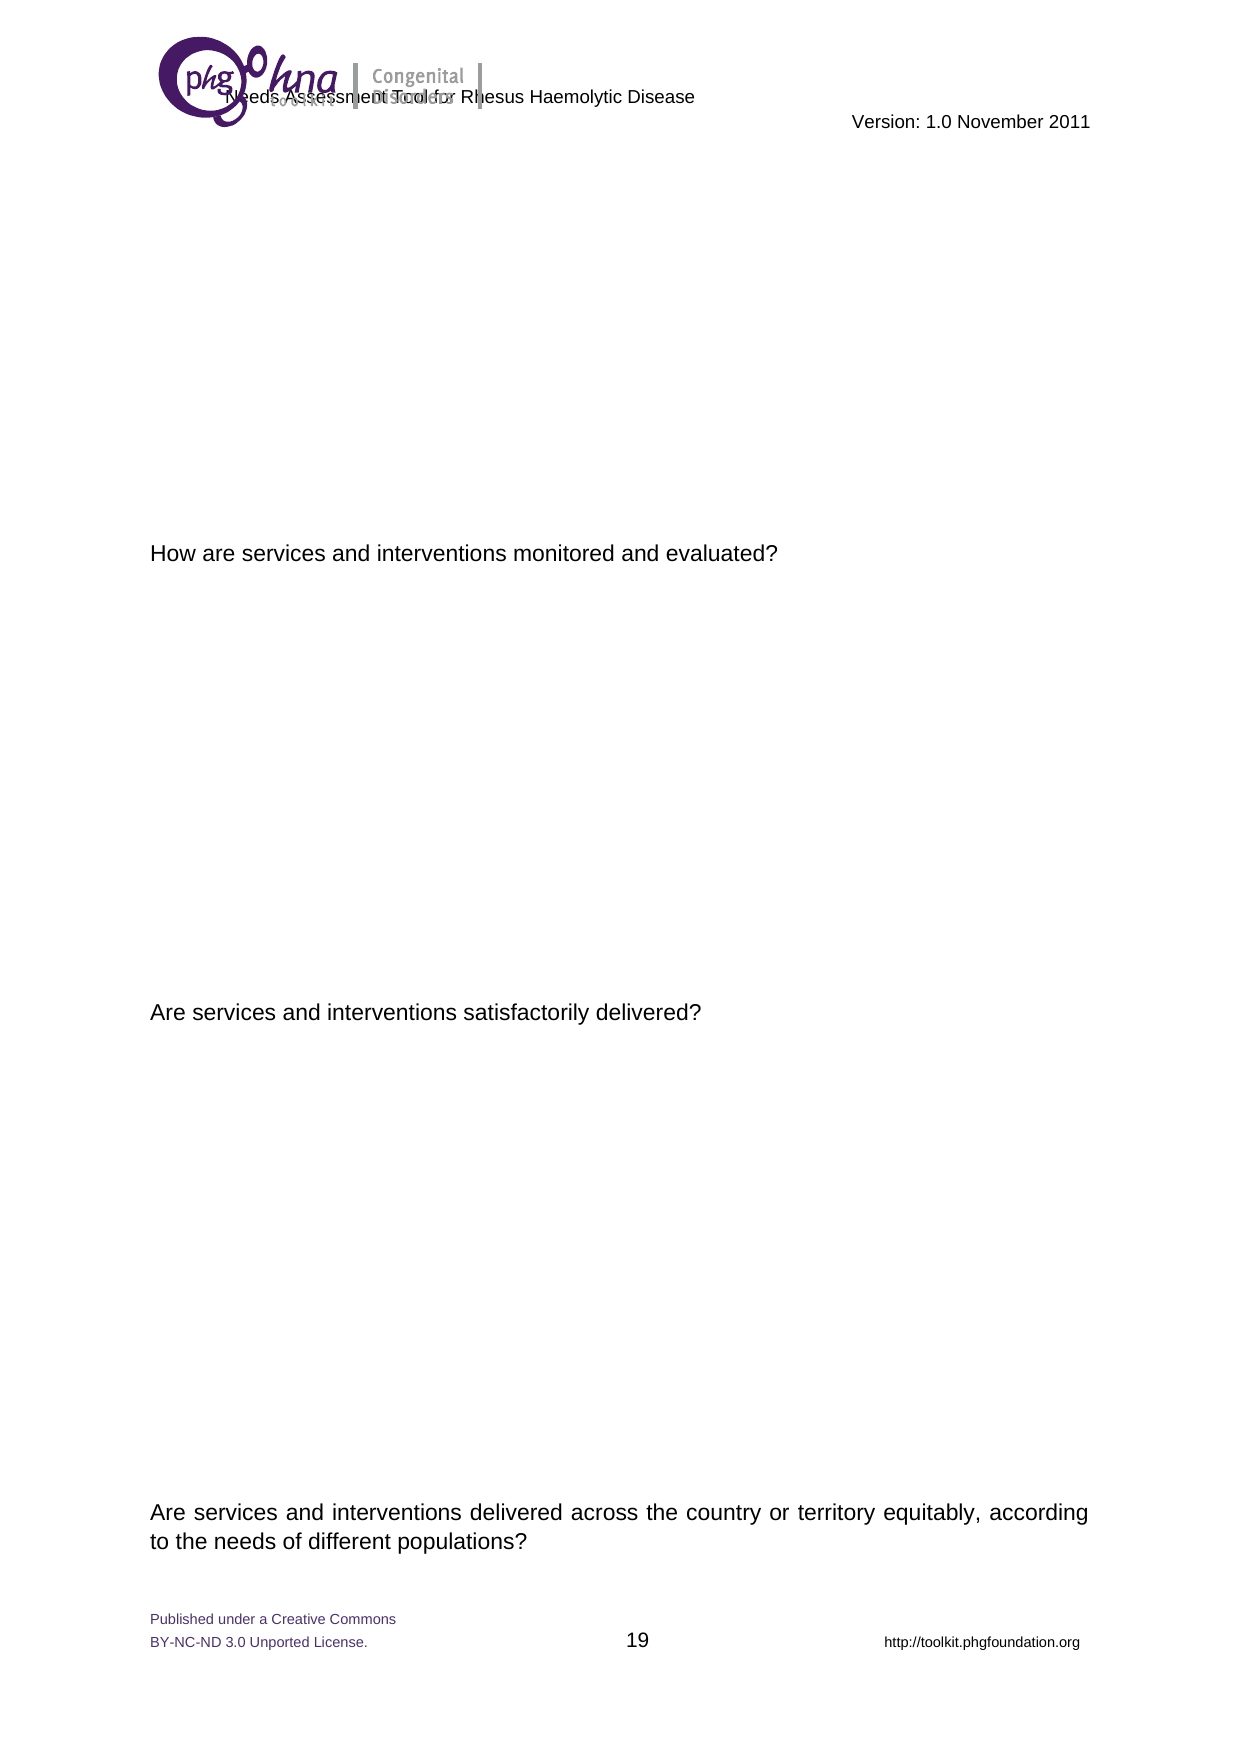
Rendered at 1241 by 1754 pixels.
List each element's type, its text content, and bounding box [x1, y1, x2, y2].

subtitle Are services and interventions satisfactorily delivered? [150, 996, 1090, 1025]
subtitle Are services and interventions delivered across the country or territory equitably, according to the needs of different populations? [150, 1496, 1090, 1554]
subtitle How are services and interventions monitored and evaluated? [150, 537, 1090, 567]
